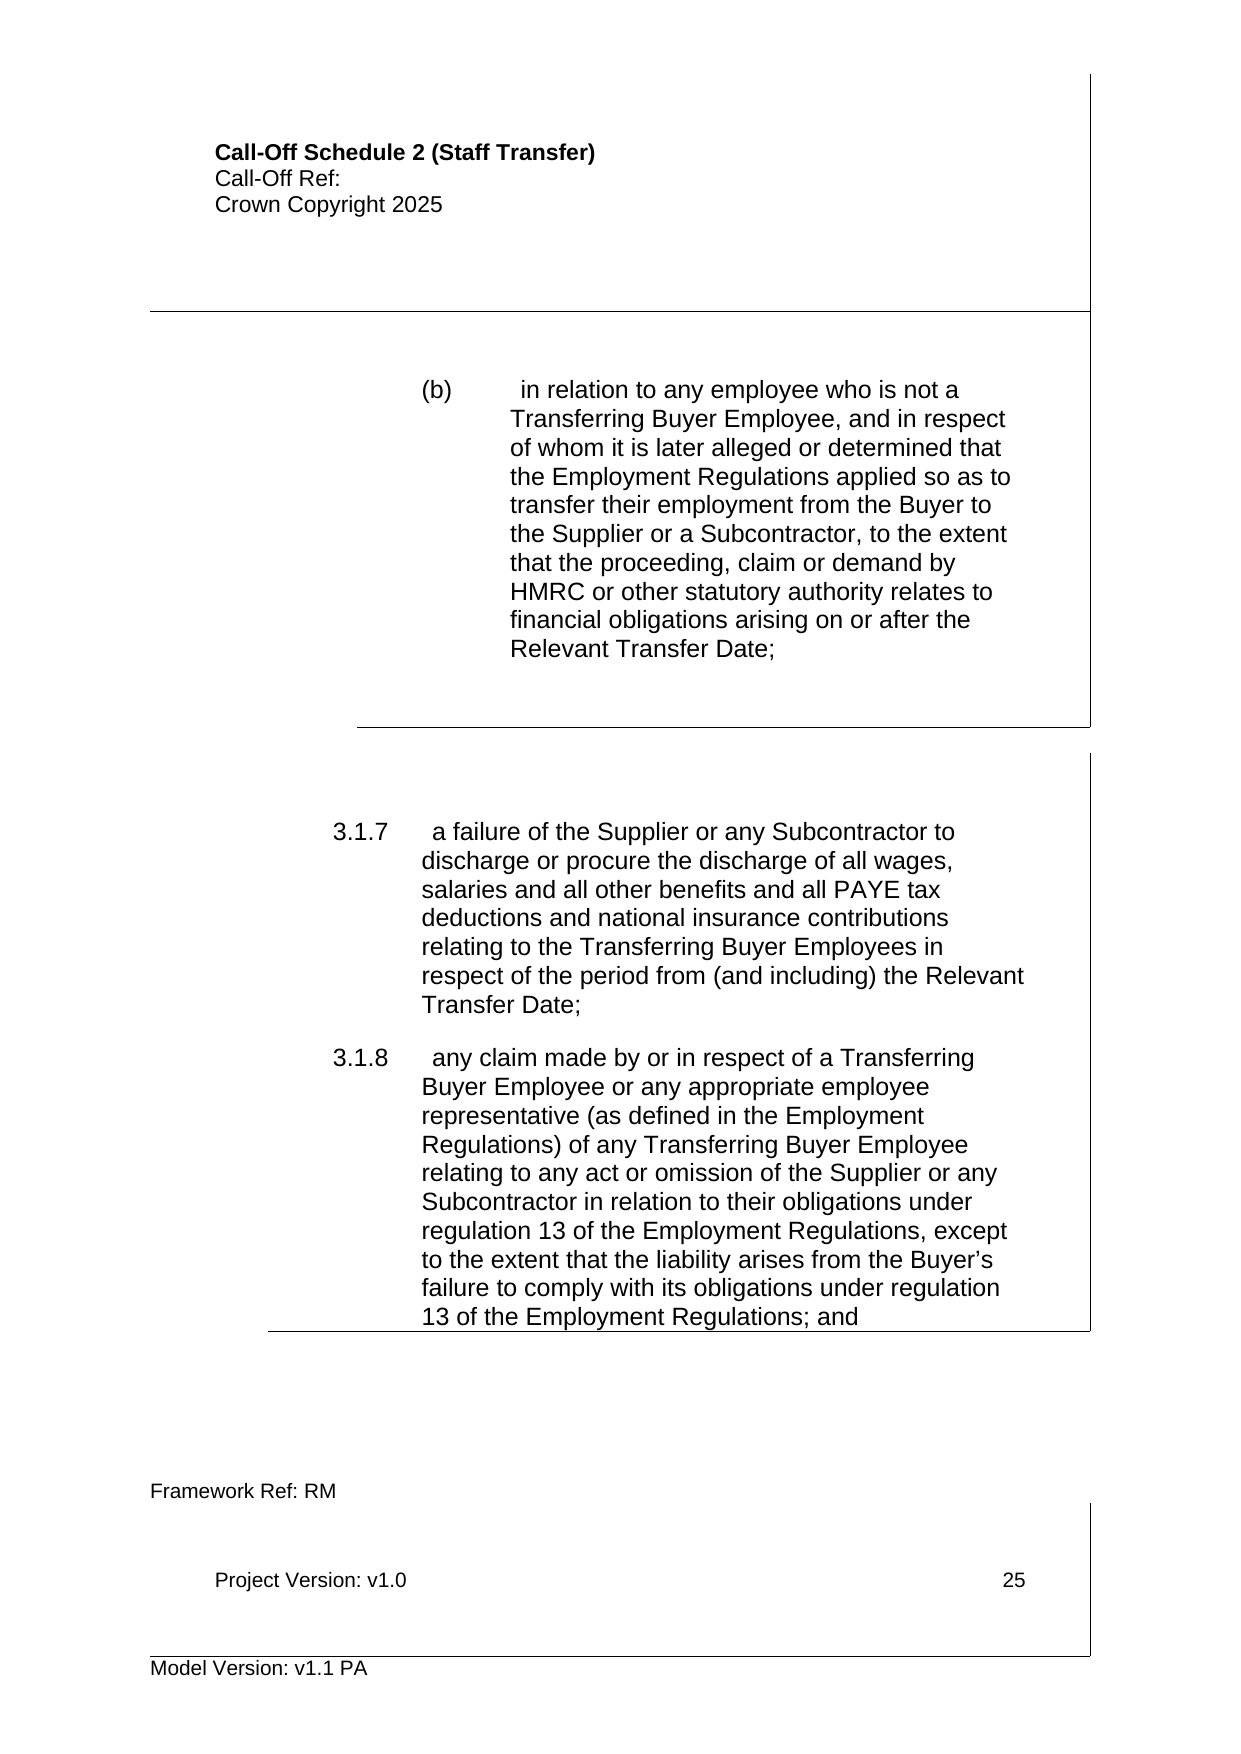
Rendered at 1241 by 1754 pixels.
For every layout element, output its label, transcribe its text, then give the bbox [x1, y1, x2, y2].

list a failure of the Supplier or any Subcontractor to discharge or procure the discharge of all wages, salaries and all other benefits and all PAYE tax deductions and national insurance contributions relating to the Transferring Buyer Employees in respect of the period from (and including) the Relevant Transfer Date; [268, 752, 1090, 979]
list in relation to any employee who is not a Transferring Buyer Employee, and in respect of whom it is later alleged or determined that the Employment Regulations applied so as to transfer their employment from the Buyer to the Supplier or a Subcontractor, to the extent that the proceeding, claim or demand by HMRC or other statutory authority relates to financial obligations arising on or after the Relevant Transfer Date; [357, 311, 1090, 727]
list any claim made by or in respect of a Transferring Buyer Employee or any appropriate employee representative (as defined in the Employment Regulations) of any Transferring Buyer Employee relating to any act or omission of the Supplier or any Subcontractor in relation to their obligations under regulation 13 of the Employment Regulations, except to the extent that the liability arises from the Buyer’s failure to comply with its obligations under regulation 13 of the Employment Regulations; and [268, 979, 1090, 1331]
